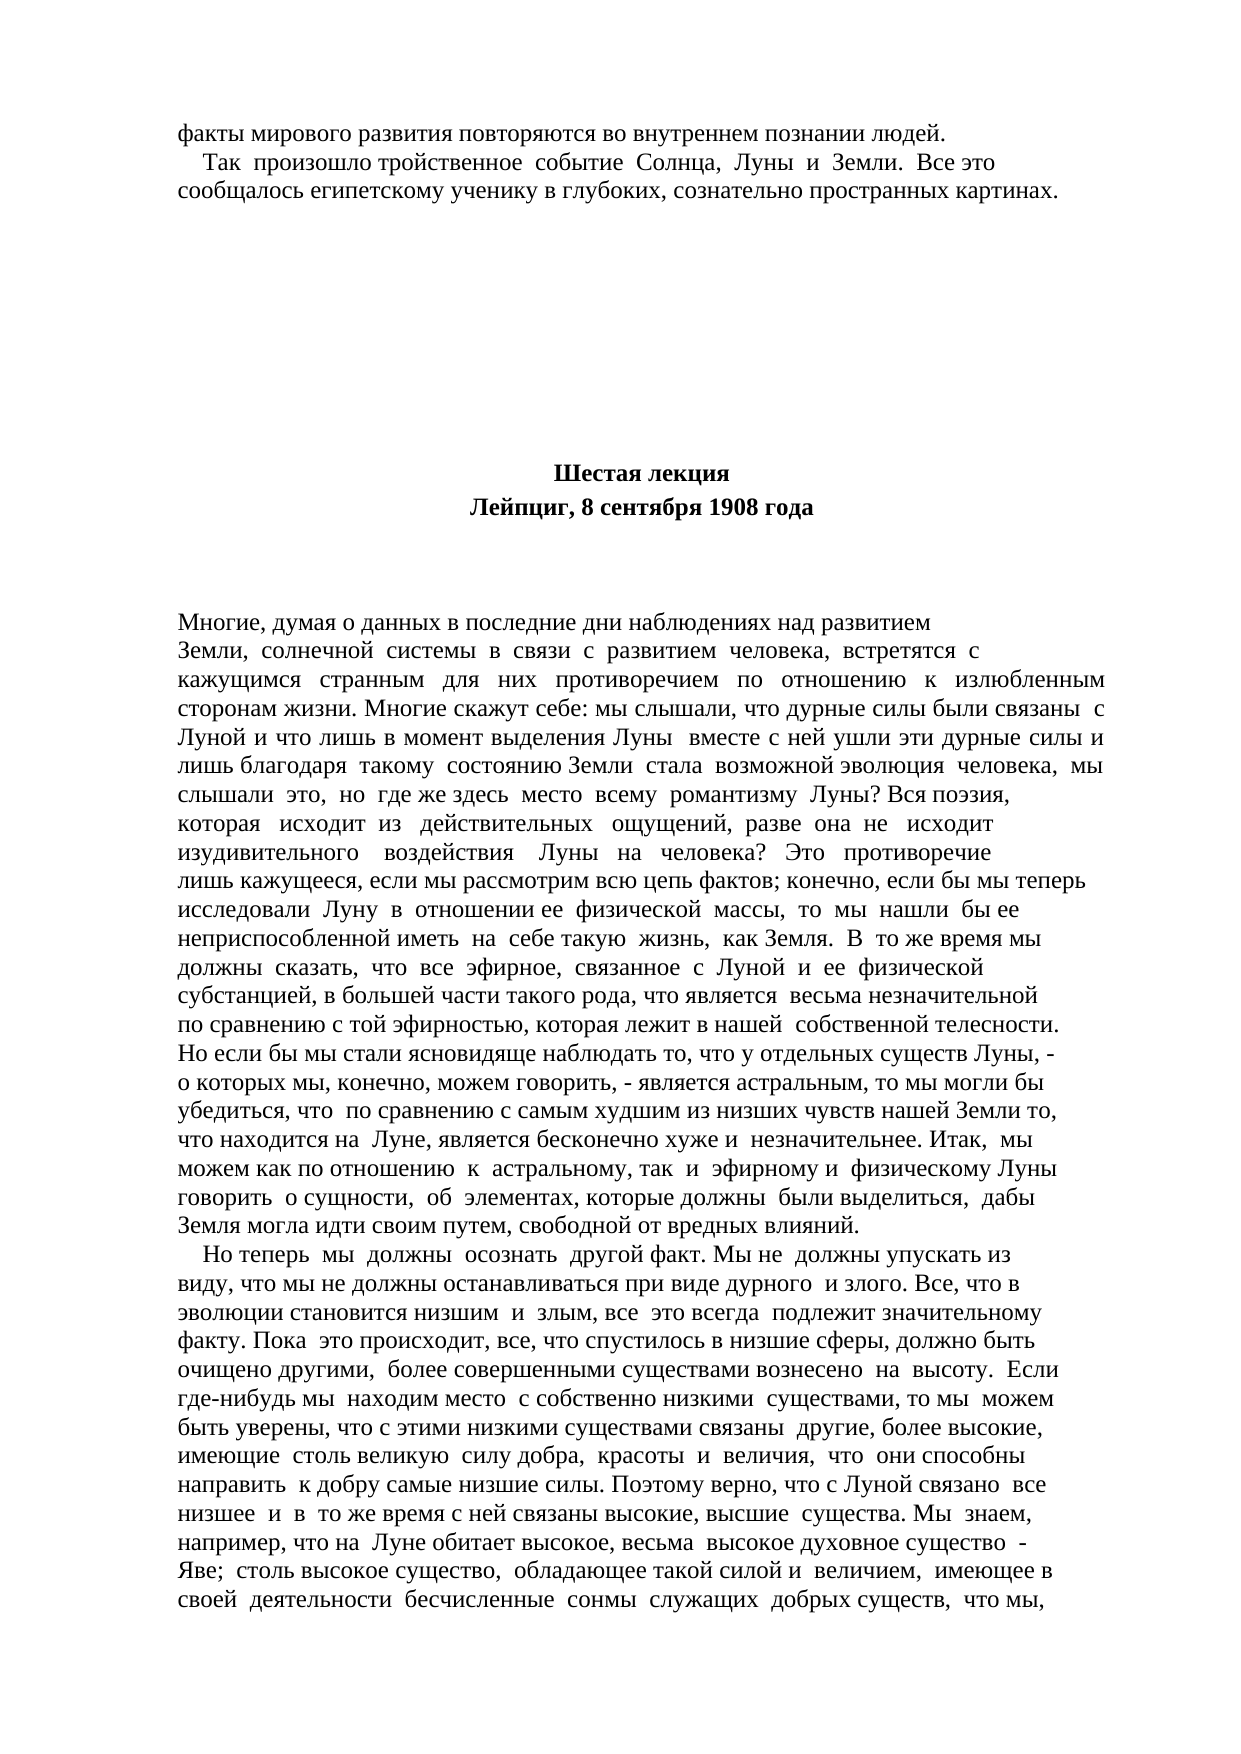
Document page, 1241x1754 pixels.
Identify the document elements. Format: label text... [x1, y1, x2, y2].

text Так произошло тройственное событие Солнца, Луны и Земли. Все это [177, 147, 1106, 176]
text очищено другими, более совершенными существами вознесено на высоту. Если [177, 1354, 1106, 1383]
text Земля могла идти своим путем, свободной от вредных влияний. [177, 1211, 1106, 1239]
text кажущимся странным для них противоречием по отношению к излюбленным сторонам жизни. Многие скажут себе: мы слышали, что дурные силы были связаны с Луной и что лишь в момент выделения Луны вместе с ней ушли эти дурные силы и лишь благодаря такому состоянию Земли стала возможной эволюция человека, мы [177, 664, 1106, 779]
text направить к добру самые низшие силы. Поэтому верно, что с Луной связано все [177, 1469, 1106, 1498]
text можем как по отношению к астральному, так и эфирному и физическому Луны [177, 1153, 1106, 1182]
text сообщалось египетскому ученику в глубоких, сознательно пространных картинах. [177, 176, 1106, 204]
text Но теперь мы должны осознать другой факт. Мы не должны упускать из [177, 1239, 1106, 1268]
text о которых мы, конечно, можем говорить, - является астральным, то мы могли бы [177, 1067, 1106, 1096]
text своей деятельности бесчисленные сонмы служащих добрых существ, что мы, [177, 1584, 1106, 1613]
text которая исходит из действительных ощущений, разве она не исходит [177, 808, 1106, 837]
text лишь кажущееся, если мы рассмотрим всю цепь фактов; конечно, если бы мы теперь [177, 866, 1106, 894]
text имеющие столь великую силу добра, красоты и величия, что они способны [177, 1441, 1106, 1469]
text по сравнению с той эфирностью, которая лежит в нашей собственной телесности. [177, 1009, 1106, 1038]
text изудивительного воздействия Луны на человека? Это противоречие [177, 837, 1106, 866]
text эволюции становится низшим и злым, все это всегда подлежит значительному [177, 1297, 1106, 1326]
text быть уверены, что с этими низкими существами связаны другие, более высокие, [177, 1412, 1106, 1441]
text например, что на Луне обитает высокое, весьма высокое духовное существо - [177, 1527, 1106, 1556]
text исследовали Луну в отношении ее физической массы, то мы нашли бы ее [177, 894, 1106, 923]
text должны сказать, что все эфирное, связанное с Луной и ее физической [177, 952, 1106, 981]
text виду, что мы не должны останавливаться при виде дурного и злого. Все, что в [177, 1268, 1106, 1297]
text говорить о сущности, об элементах, которые должны были выделиться, дабы [177, 1182, 1106, 1211]
text где-нибудь мы находим место с собственно низкими существами, то мы можем [177, 1383, 1106, 1412]
text убедиться, что по сравнению с самым худшим из низших чувств нашей Земли то, [177, 1096, 1106, 1124]
text Яве; столь высокое существо, обладающее такой силой и величием, имеющее в [177, 1556, 1106, 1584]
text Лейпциг, 8 сентября 1908 года [177, 492, 1106, 521]
text Многие, думая о данных в последние дни наблюдениях над развитием [177, 607, 1106, 636]
text слышали это, но где же здесь место всему романтизму Луны? Вся поэзия, [177, 779, 1106, 808]
text Шестая лекция [177, 434, 1106, 492]
text факты мирового развития повторяются во внутреннем познании людей. [177, 118, 1106, 147]
text неприспособленной иметь на себе такую жизнь, как Земля. В то же время мы [177, 923, 1106, 952]
text Земли, солнечной системы в связи с развитием человека, встретятся с [177, 636, 1106, 664]
text субстанцией, в большей части такого рода, что является весьма незначительной [177, 981, 1106, 1009]
text факту. Пока это происходит, все, что спустилось в низшие сферы, должно быть [177, 1326, 1106, 1354]
text низшее и в то же время с ней связаны высокие, высшие существа. Мы знаем, [177, 1498, 1106, 1527]
text Но если бы мы стали ясновидяще наблюдать то, что у отдельных существ Луны, - [177, 1038, 1106, 1067]
text что находится на Луне, является бесконечно хуже и незначительнее. Итак, мы [177, 1124, 1106, 1153]
